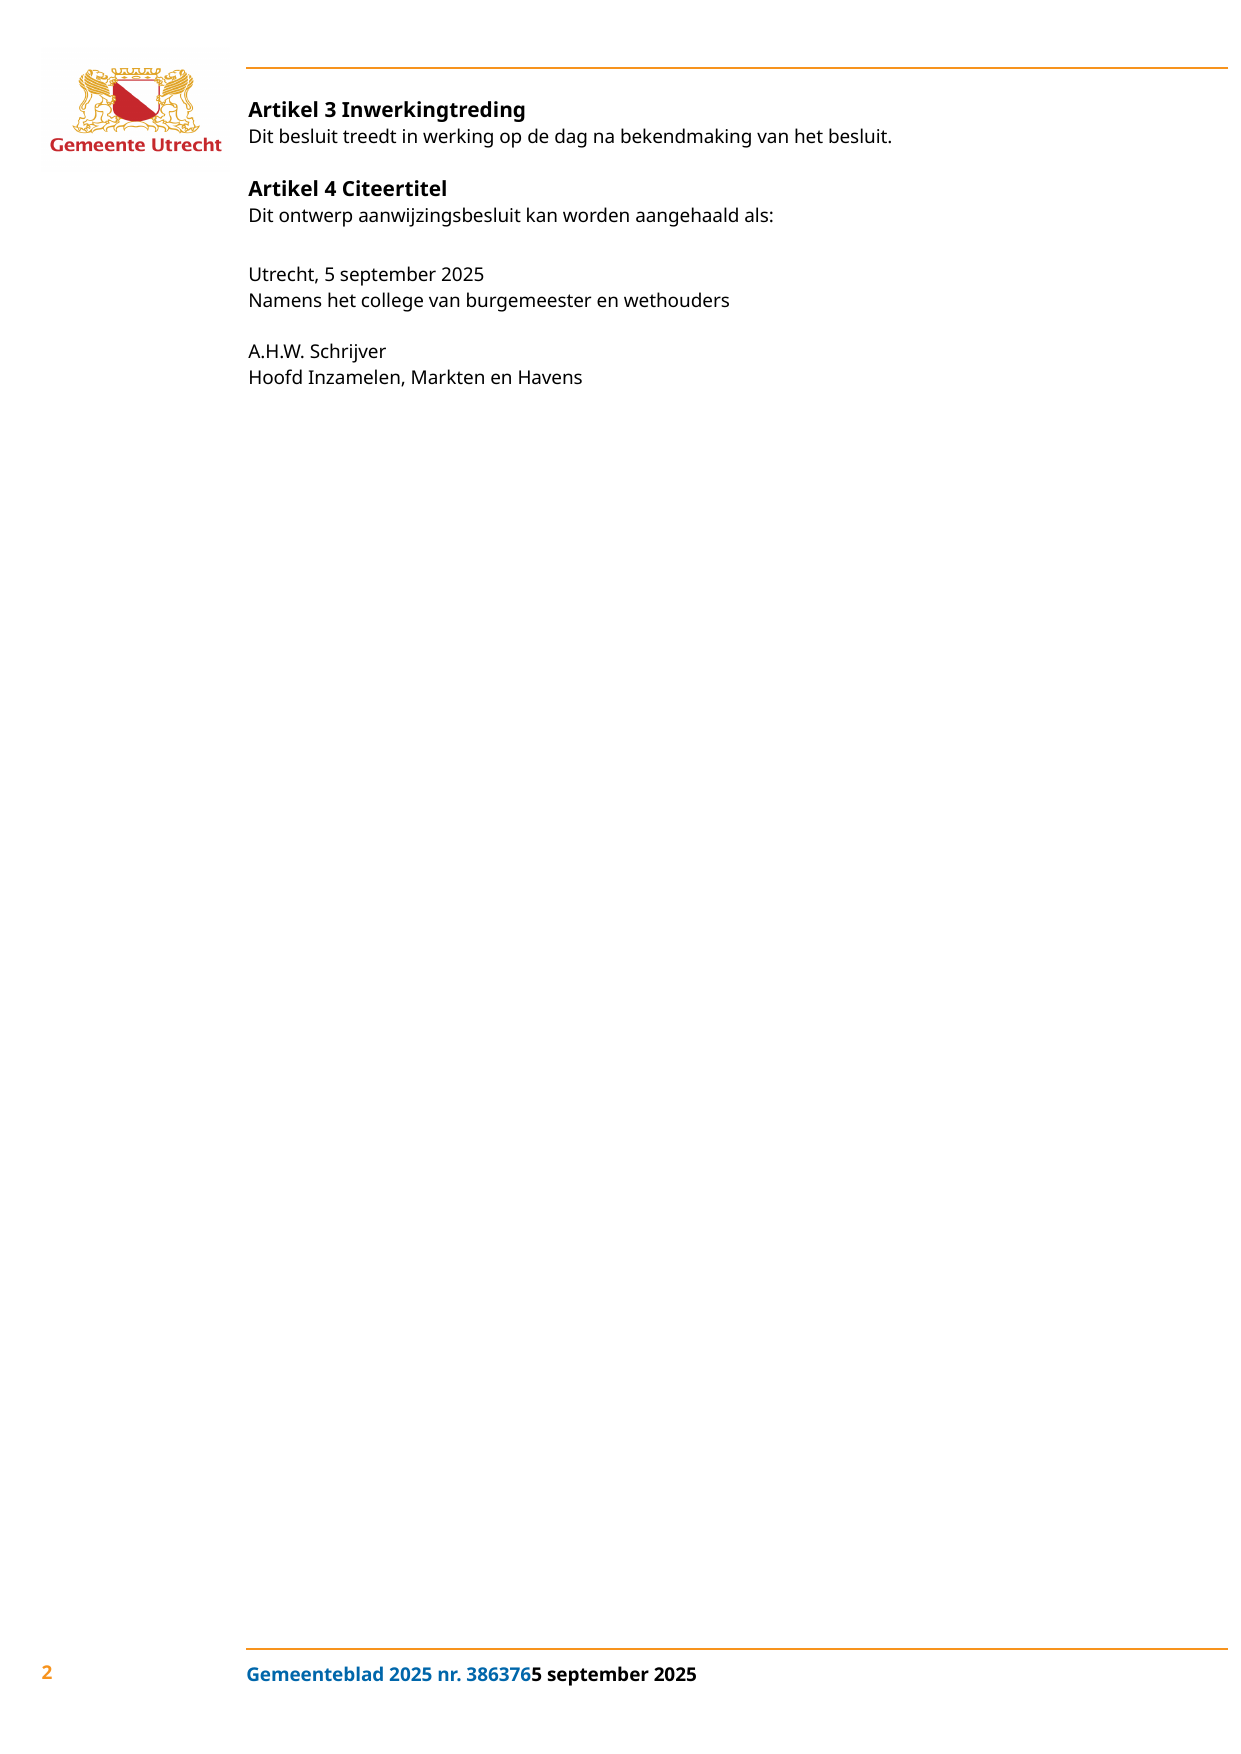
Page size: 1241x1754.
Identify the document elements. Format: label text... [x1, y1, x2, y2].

text Hoofd Inzamelen, Markten en Havens [248, 364, 1152, 390]
text Dit ontwerp aanwijzingsbesluit kan worden aangehaald als: [248, 202, 1152, 228]
picture [41, 47, 231, 172]
text A.H.W. Schrijver [248, 338, 1152, 364]
text Utrecht, 5 september 2025 [248, 261, 1152, 287]
text Artikel 4 Citeertitel [248, 174, 1152, 202]
text Namens het college van burgemeester en wethouders [248, 287, 1152, 313]
text Artikel 3 Inwerkingtreding [248, 95, 1152, 123]
text Dit besluit treedt in werking op de dag na bekendmaking van het besluit. [248, 123, 1152, 149]
